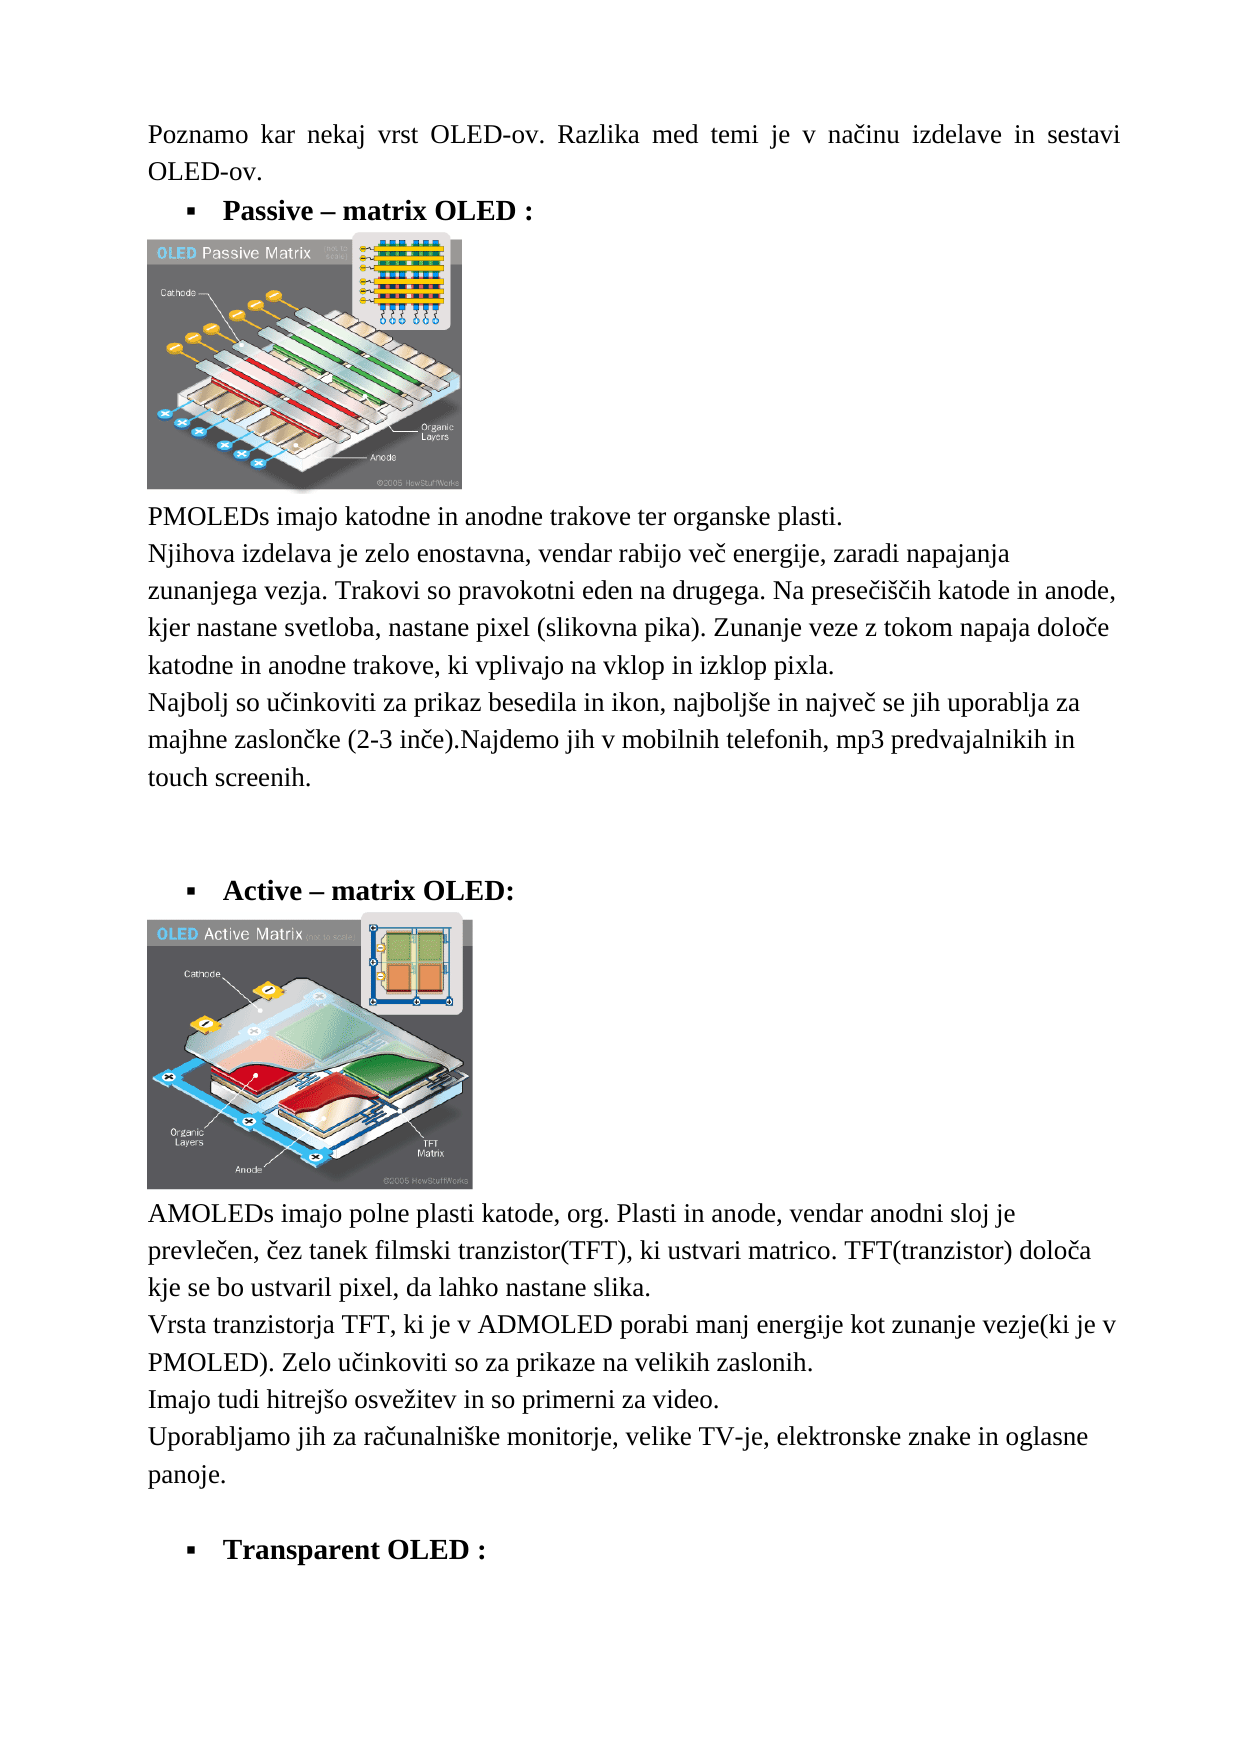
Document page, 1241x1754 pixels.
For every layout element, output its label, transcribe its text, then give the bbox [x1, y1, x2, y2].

picture [147, 232, 462, 494]
picture [147, 912, 473, 1191]
text Uporabljamo jih za računalniške monitorje, velike TV-je, elektronske znake in oglasne panoje. [148, 1421, 1122, 1489]
list Active – matrix OLED: [185, 873, 1122, 906]
text Imajo tudi hitrejšo osvežitev in so primerni za video. [148, 1383, 1122, 1414]
text Njihova izdelava je zelo enostavna, vendar rabijo več energije, zaradi napajanja zunanjega vezja. Trakovi so pravokotni eden na drugega. Na presečiščih katode in anode, kjer nastane svetloba, nastane pixel (slikovna pika). Zunanje veze z tokom napaja določe katodne in anodne trakove, ki vplivajo na vklop in izklop pixla. [148, 537, 1122, 680]
list Passive – matrix OLED : [185, 193, 1122, 226]
text Najbolj so učinkoviti za prikaz besedila in ikon, najboljše in največ se jih uporablja za majhne zaslončke (2-3 inče).Najdemo jih v mobilnih telefonih, mp3 predvajalnikih in touch screenih. [148, 686, 1122, 792]
list Transparent OLED : [185, 1532, 1122, 1566]
text Vrsta tranzistorja TFT, ki je v ADMOLED porabi manj energije kot zunanje vezje(ki je v PMOLED). Zelo učinkoviti so za prikaze na velikih zaslonih. [148, 1309, 1122, 1377]
text Poznamo kar nekaj vrst OLED-ov. Razlika med temi je v načinu izdelave in sestavi OLED-ov. [148, 118, 1122, 187]
text PMOLEDs imajo katodne in anodne trakove ter organske plasti. [148, 500, 1122, 531]
text AMOLEDs imajo polne plasti katode, org. Plasti in anode, vendar anodni sloj je prevlečen, čez tanek filmski tranzistor(TFT), ki ustvari matrico. TFT(tranzistor) določa kje se bo ustvaril pixel, da lahko nastane slika. [148, 1197, 1122, 1302]
